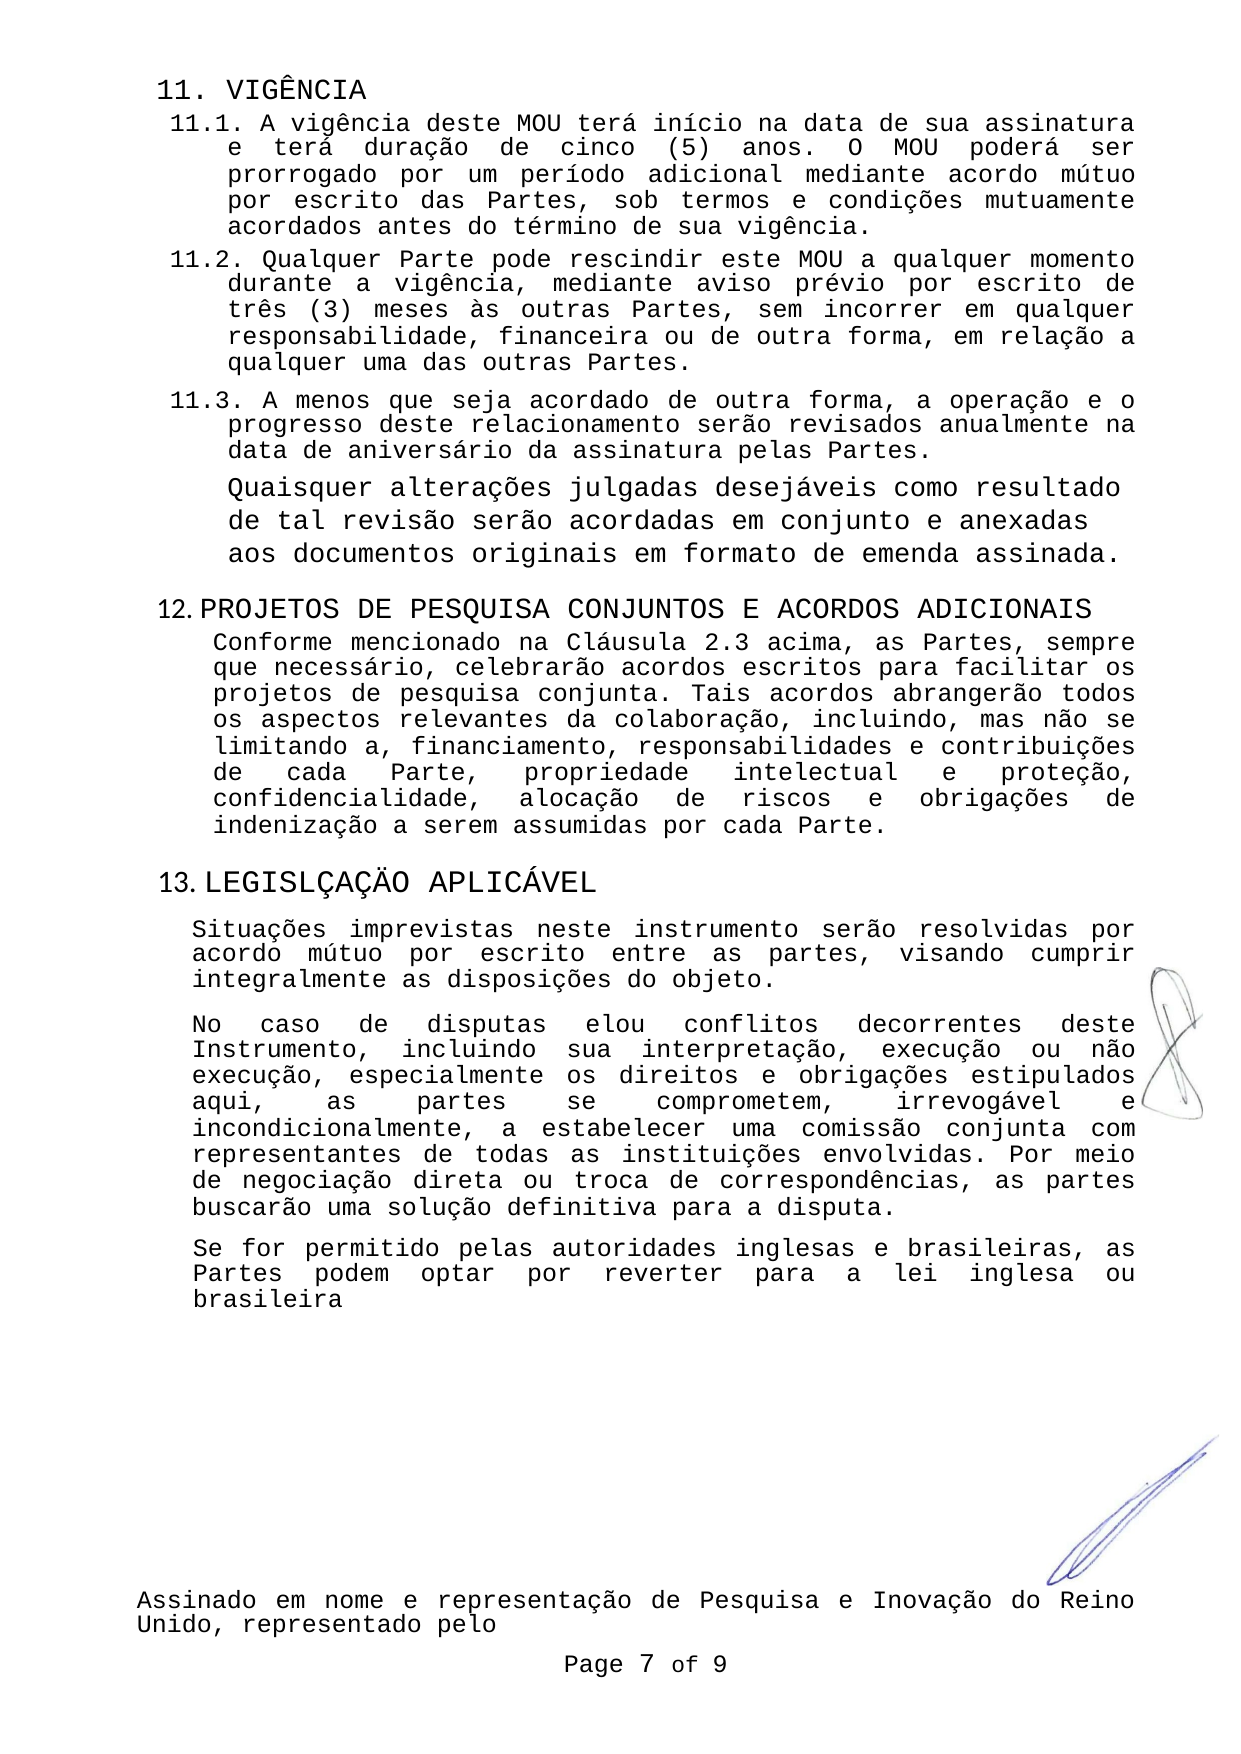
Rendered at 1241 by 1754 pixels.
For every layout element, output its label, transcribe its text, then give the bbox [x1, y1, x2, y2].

text 11.1. A vigência deste MOU terá início na data de sua assinatura e terá duração de cinco (5) anos. O MOU poderá ser prorrogado por um período adicional mediante acordo mútuo por escrito das Partes, sob termos e condições mutuamente acordados antes do término de sua vigência. [169, 111, 1136, 242]
text Se for permitido pelas autoridades inglesas e brasileiras, as Partes podem optar por reverter para a lei inglesa ou brasileira [193, 1236, 1136, 1315]
text 11.3. A menos que seja acordado de outra forma, a operação e o progresso deste relacionamento serão revisados anualmente na data de aniversário da assinatura pelas Partes. [169, 387, 1136, 466]
text No caso de disputas elou conflitos decorrentes deste Instrumento, incluindo sua interpretação, execução ou não execução, especialmente os direitos e obrigações estipulados aqui, as partes se comprometem, irrevogável e incondicionalmente, a estabelecer uma comissão conjunta com representantes de todas as instituições envolvidas. Por meio de negociação direta ou troca de correspondências, as partes buscarão uma solução definitiva para a disputa. [192, 1012, 1136, 1223]
text Assinado em nome e representação de Pesquisa e Inovação do Reino Unido, representado pelo [137, 1587, 1136, 1640]
text Quaisquer alterações julgadas desejáveis como resultado de tal revisão serão acordadas em conjunto e anexadas aos documentos originais em formato de emenda assinada. [227, 474, 1138, 570]
subtitle 13. LEGISLÇAÇÄO APLICÁVEL [157, 862, 1138, 902]
subtitle 12. PROJETOS DE PESQUISA CONJUNTOS E ACORDOS ADICIONAIS [156, 590, 1138, 627]
text Situações imprevistas neste instrumento serão resolvidas por acordo mútuo por escrito entre as partes, visando cumprir integralmente as disposições do objeto. [192, 916, 1136, 995]
subtitle 11. VIGÊNCIA [156, 75, 1138, 108]
text Conforme mencionado na Cláusula 2.3 acima, as Partes, sempre que necessário, celebrarão acordos escritos para facilitar os projetos de pesquisa conjunta. Tais acordos abrangerão todos os aspectos relevantes da colaboração, incluindo, mas não se limitando a, financiamento, responsabilidades e contribuições de cada Parte, propriedade intelectual e proteção, confidencialidade, alocação de riscos e obrigações de indenização a serem assumidas por cada Parte. [213, 630, 1136, 841]
text 11.2. Qualquer Parte pode rescindir este MOU a qualquer momento durante a vigência, mediante aviso prévio por escrito de três (3) meses às outras Partes, sem incorrer em qualquer responsabilidade, financeira ou de outra forma, em relação a qualquer uma das outras Partes. [169, 246, 1136, 378]
